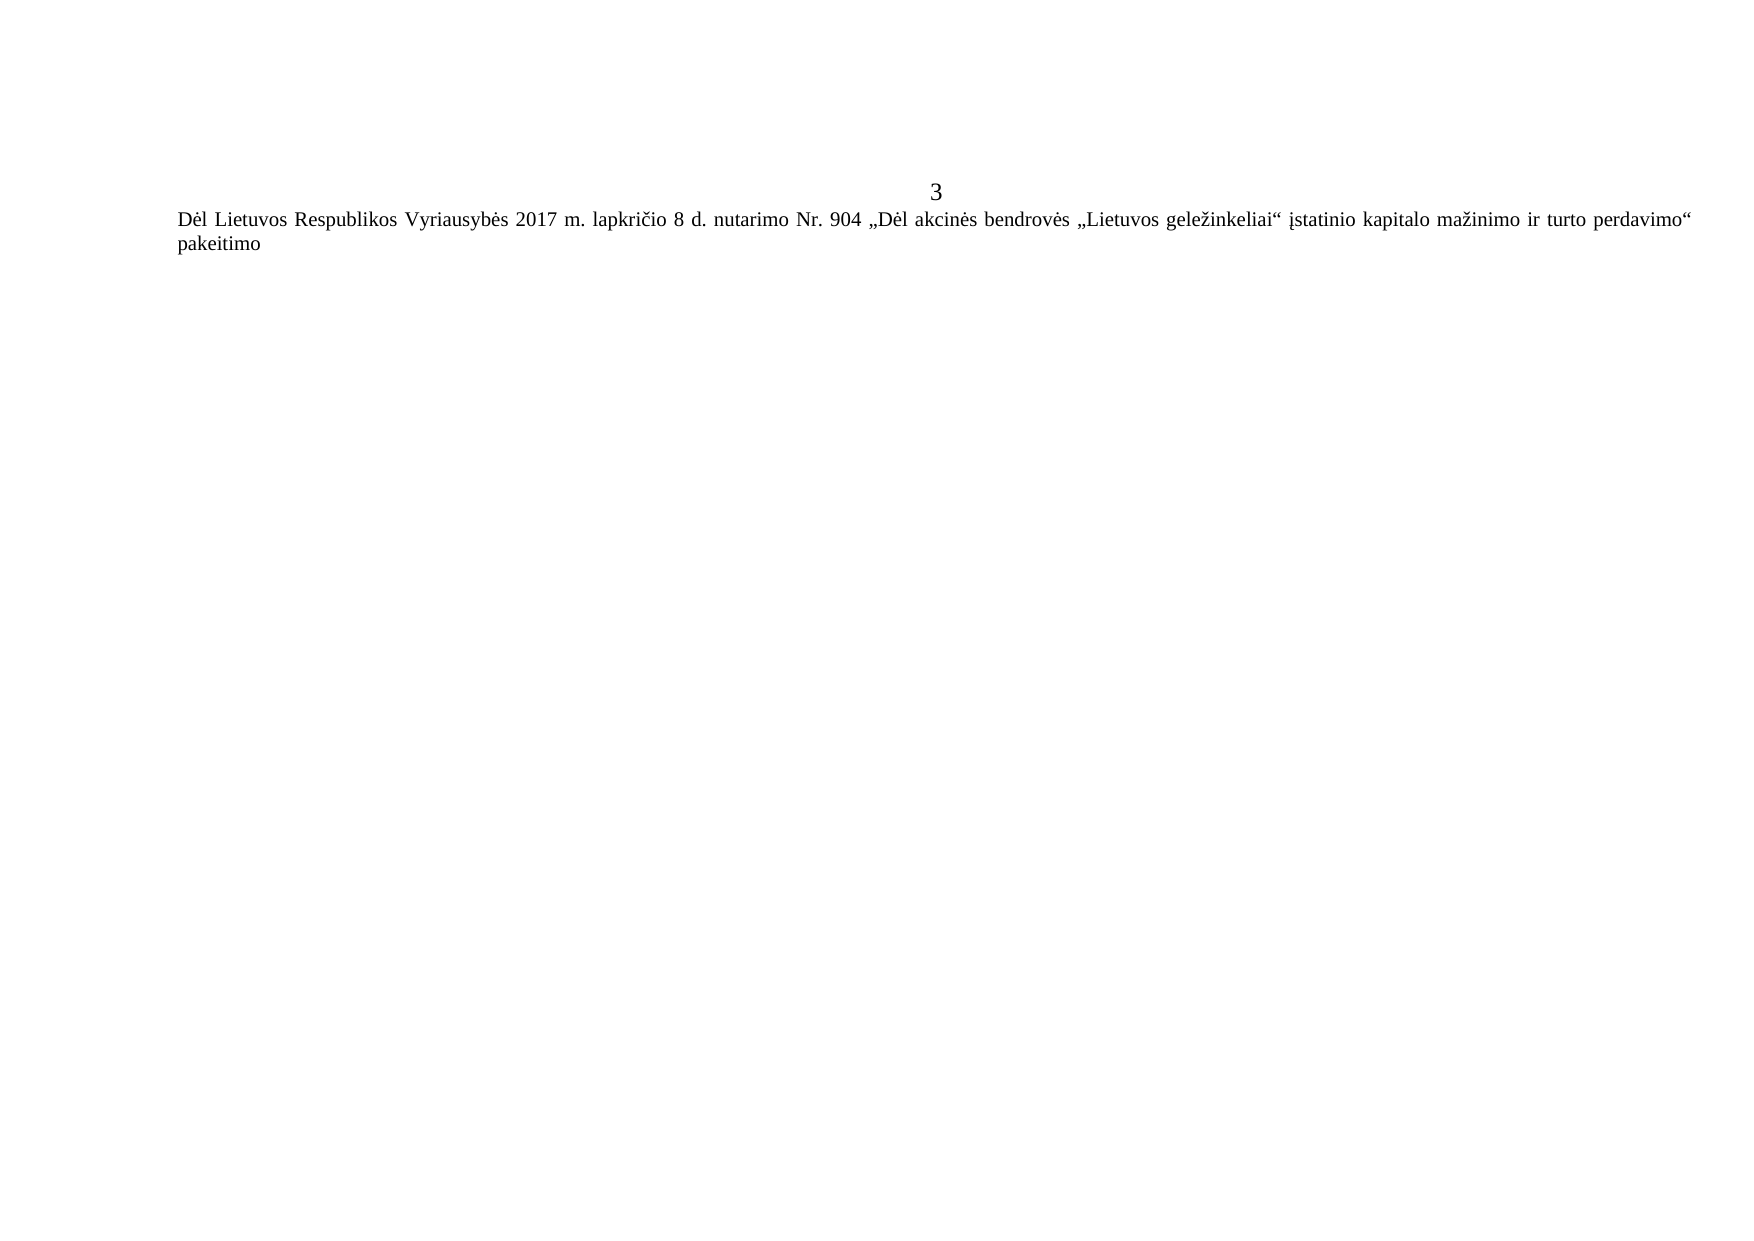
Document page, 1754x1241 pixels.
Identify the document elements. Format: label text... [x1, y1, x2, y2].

text Dėl Lietuvos Respublikos Vyriausybės 2017 m. lapkričio 8 d. nutarimo Nr. 904 „Dėl akcinės bendrovės „Lietuvos geležinkeliai“ įstatinio kapitalo mažinimo ir turto perdavimo“ pakeitimo [177, 207, 1695, 255]
